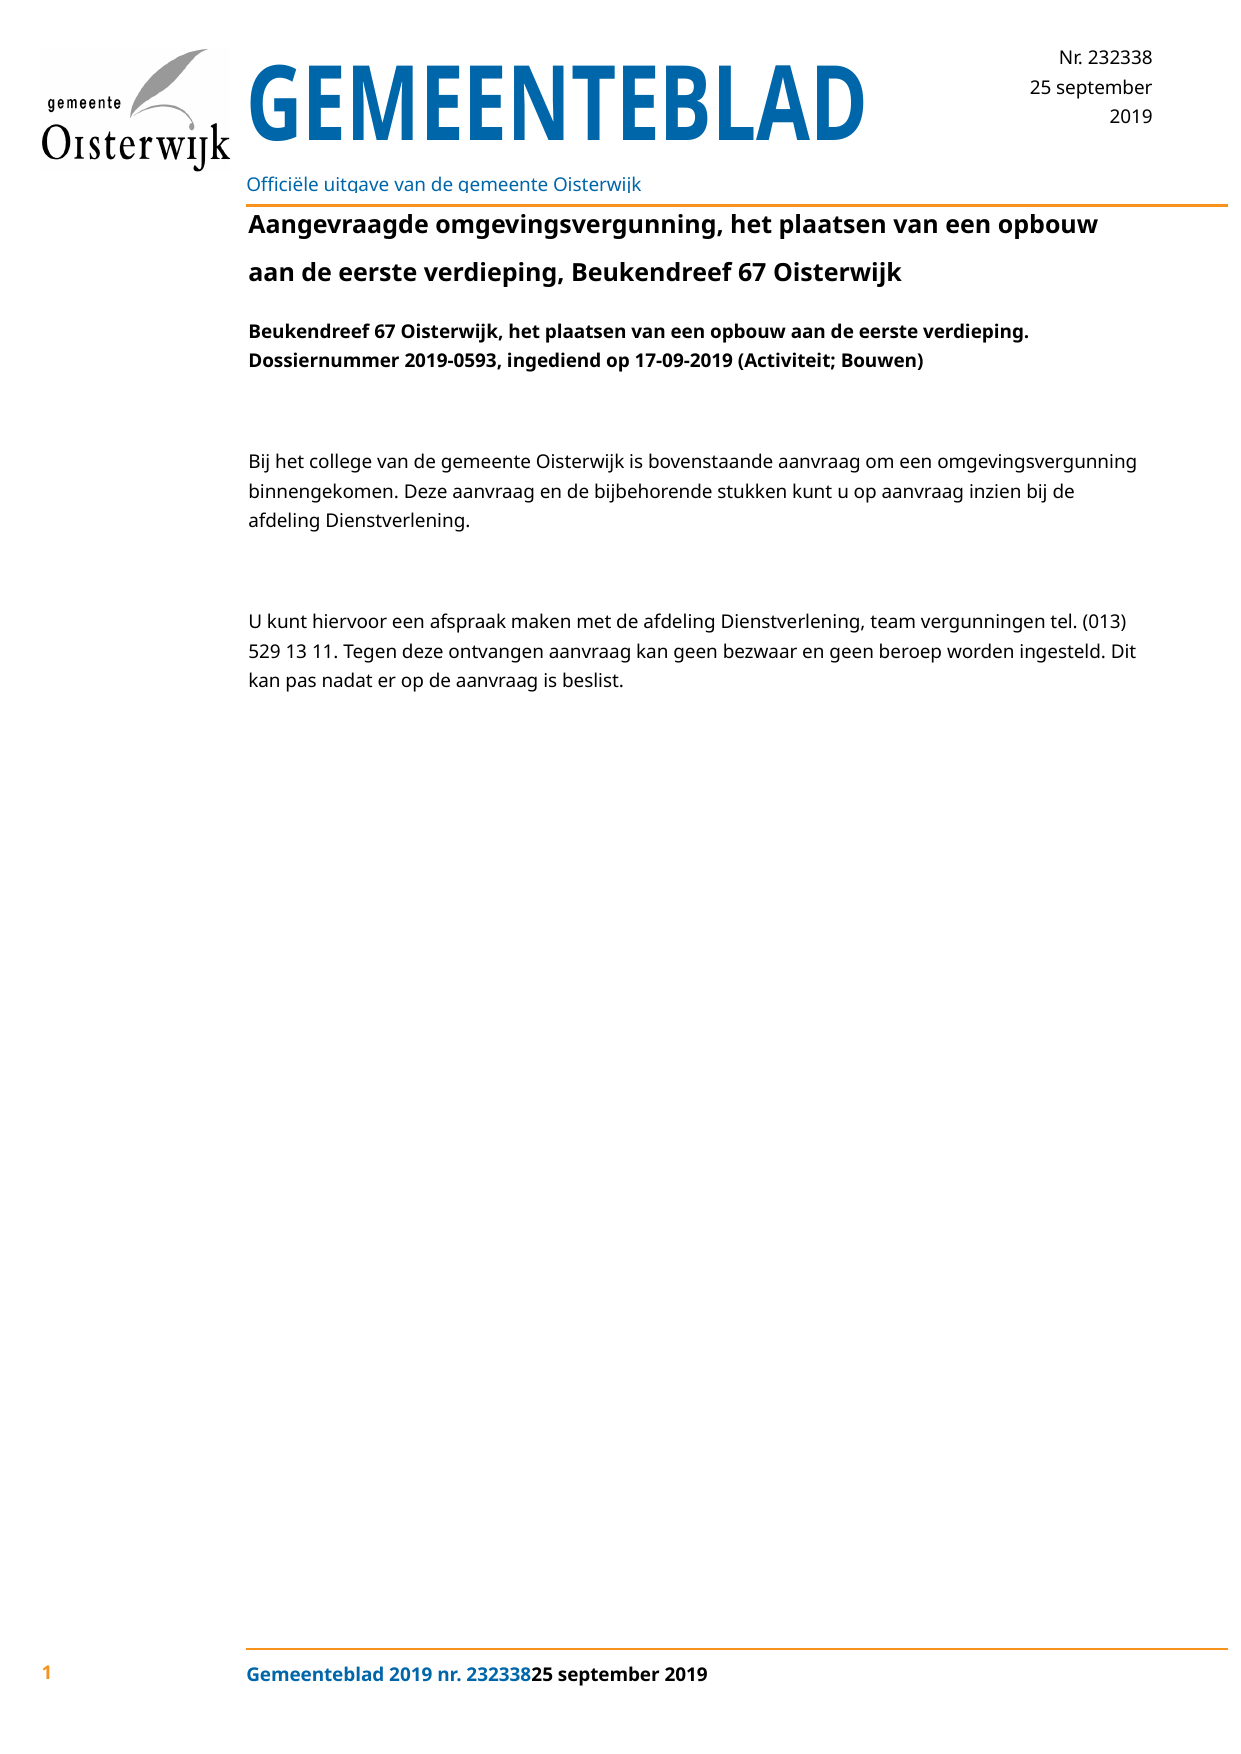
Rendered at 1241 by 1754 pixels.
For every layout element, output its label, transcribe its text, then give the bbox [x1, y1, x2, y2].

picture [41, 47, 231, 172]
text Bij het college van de gemeente Oisterwijk is bovenstaande aanvraag om een omgevingsvergunning binnengekomen. Deze aanvraag en de bijbehorende stukken kunt u op aanvraag inzien bij de afdeling Dienstverlening. [248, 448, 1152, 533]
text Aangevraagde omgevingsvergunning, het plaatsen van een opbouw aan de eerste verdieping, Beukendreef 67 Oisterwijk [248, 207, 1152, 288]
text U kunt hiervoor een afspraak maken met de afdeling Dienstverlening, team vergunningen tel. (013) 529 13 11. Tegen deze ontvangen aanvraag kan geen bezwaar en geen beroep worden ingesteld. Dit kan pas nadat er op de aanvraag is beslist. [248, 608, 1152, 693]
text Beukendreef 67 Oisterwijk, het plaatsen van een opbouw aan de eerste verdieping. Dossiernummer 2019-0593, ingediend op 17-09-2019 (Activiteit; Bouwen) [248, 318, 1152, 373]
